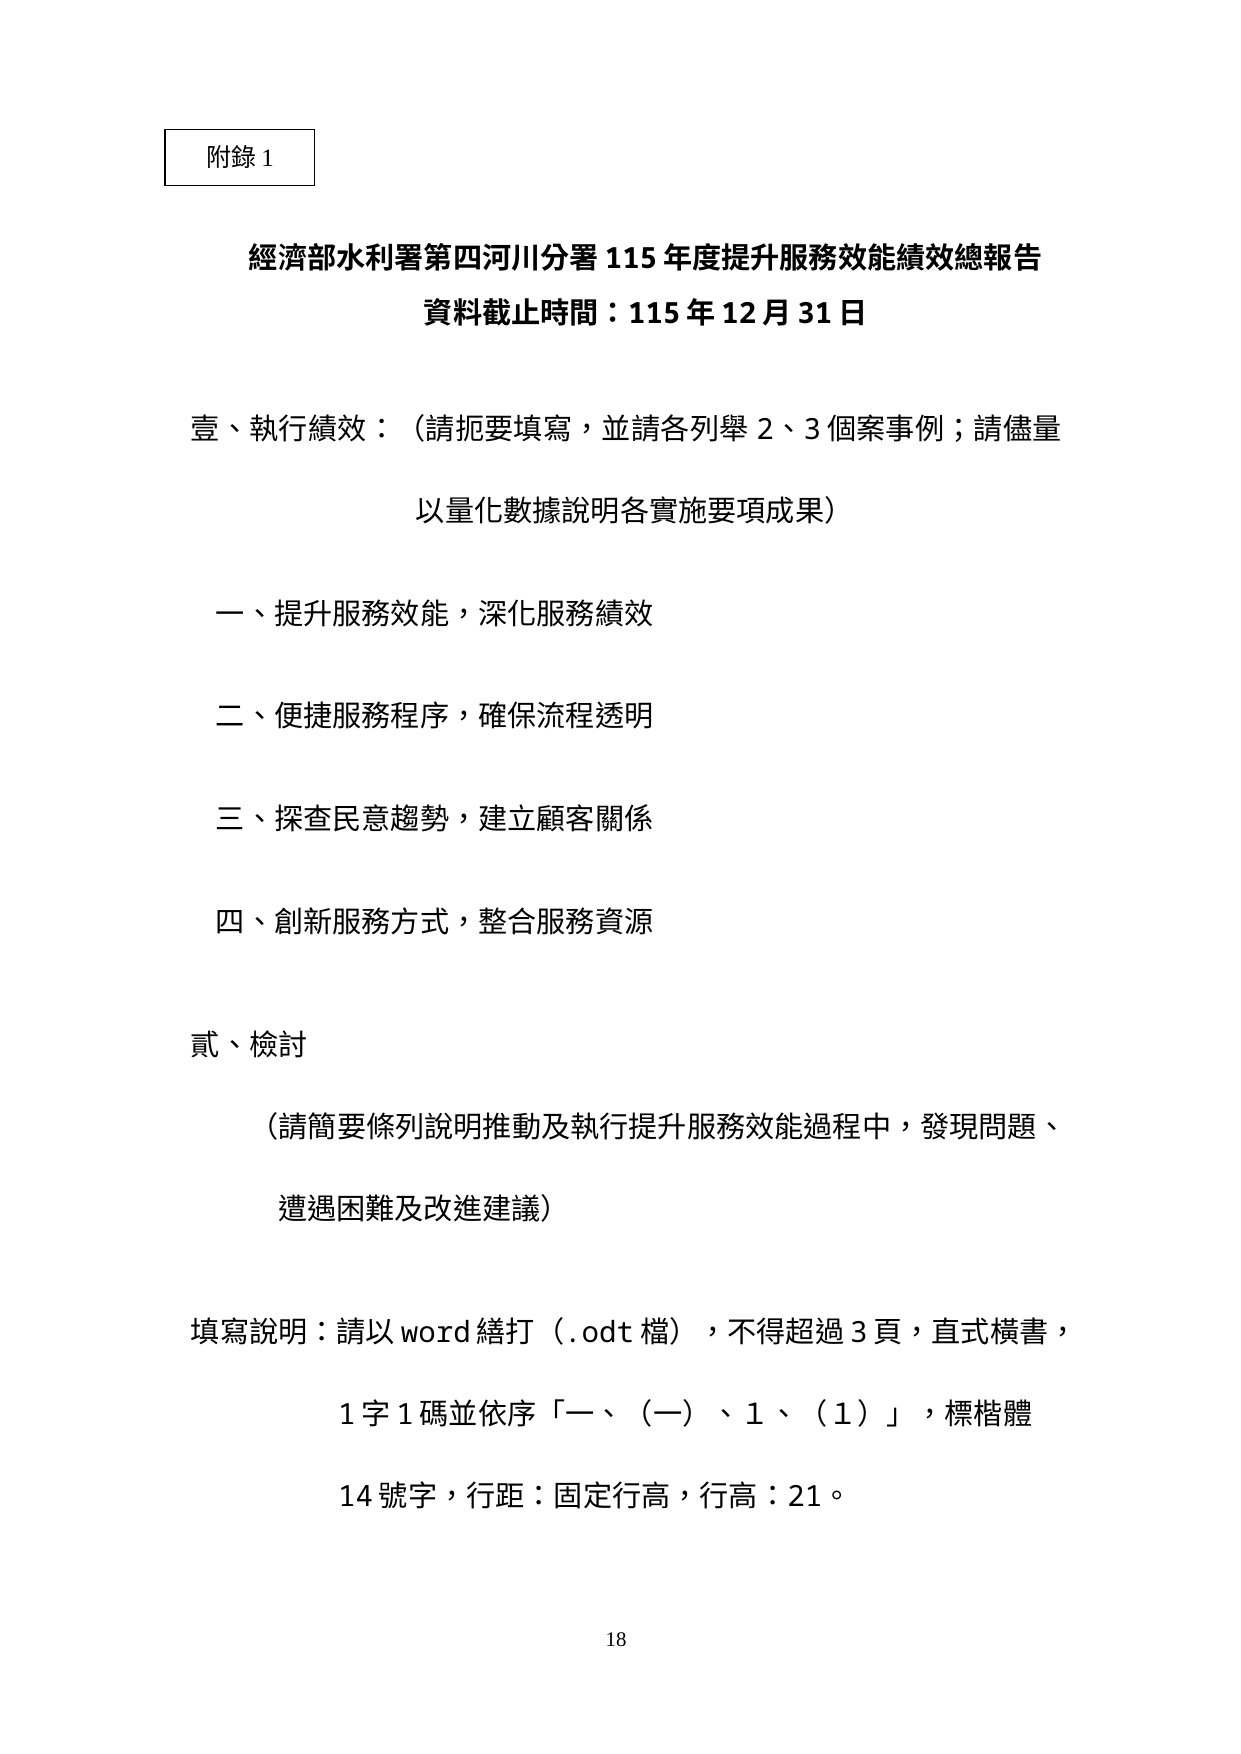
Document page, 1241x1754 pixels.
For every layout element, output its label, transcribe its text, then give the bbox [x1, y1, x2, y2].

list 壹、執行績效：（請扼要填寫，並請各列舉2、3個案事例；請儘量以量化數據說明各實施要項成果） [191, 386, 1062, 550]
text 附錄1 [181, 138, 299, 174]
list 貳、檢討 [191, 1001, 1062, 1083]
list （請簡要條列說明推動及執行提升服務效能過程中，發現問題、遭遇困難及改進建議） [249, 1083, 1062, 1248]
list 填寫說明：請以word繕打（.odt檔），不得超過3頁，直式橫書，1字1碼並依序「一、（一）、１、（１）」，標楷體14號字，行距：固定行高，行高：21。 [191, 1289, 1062, 1535]
list 二、便捷服務程序，確保流程透明 [216, 673, 1062, 755]
subtitle 經濟部水利署第四河川分署115年度提升服務效能績效總報告 [228, 235, 1062, 277]
list 一、提升服務效能，深化服務績效 [216, 570, 1062, 652]
list 四、創新服務方式，整合服務資源 [216, 878, 1062, 960]
list 三、探查民意趨勢，建立顧客關係 [216, 776, 1062, 858]
subtitle 資料截止時間：115年12月31日 [228, 290, 1062, 332]
